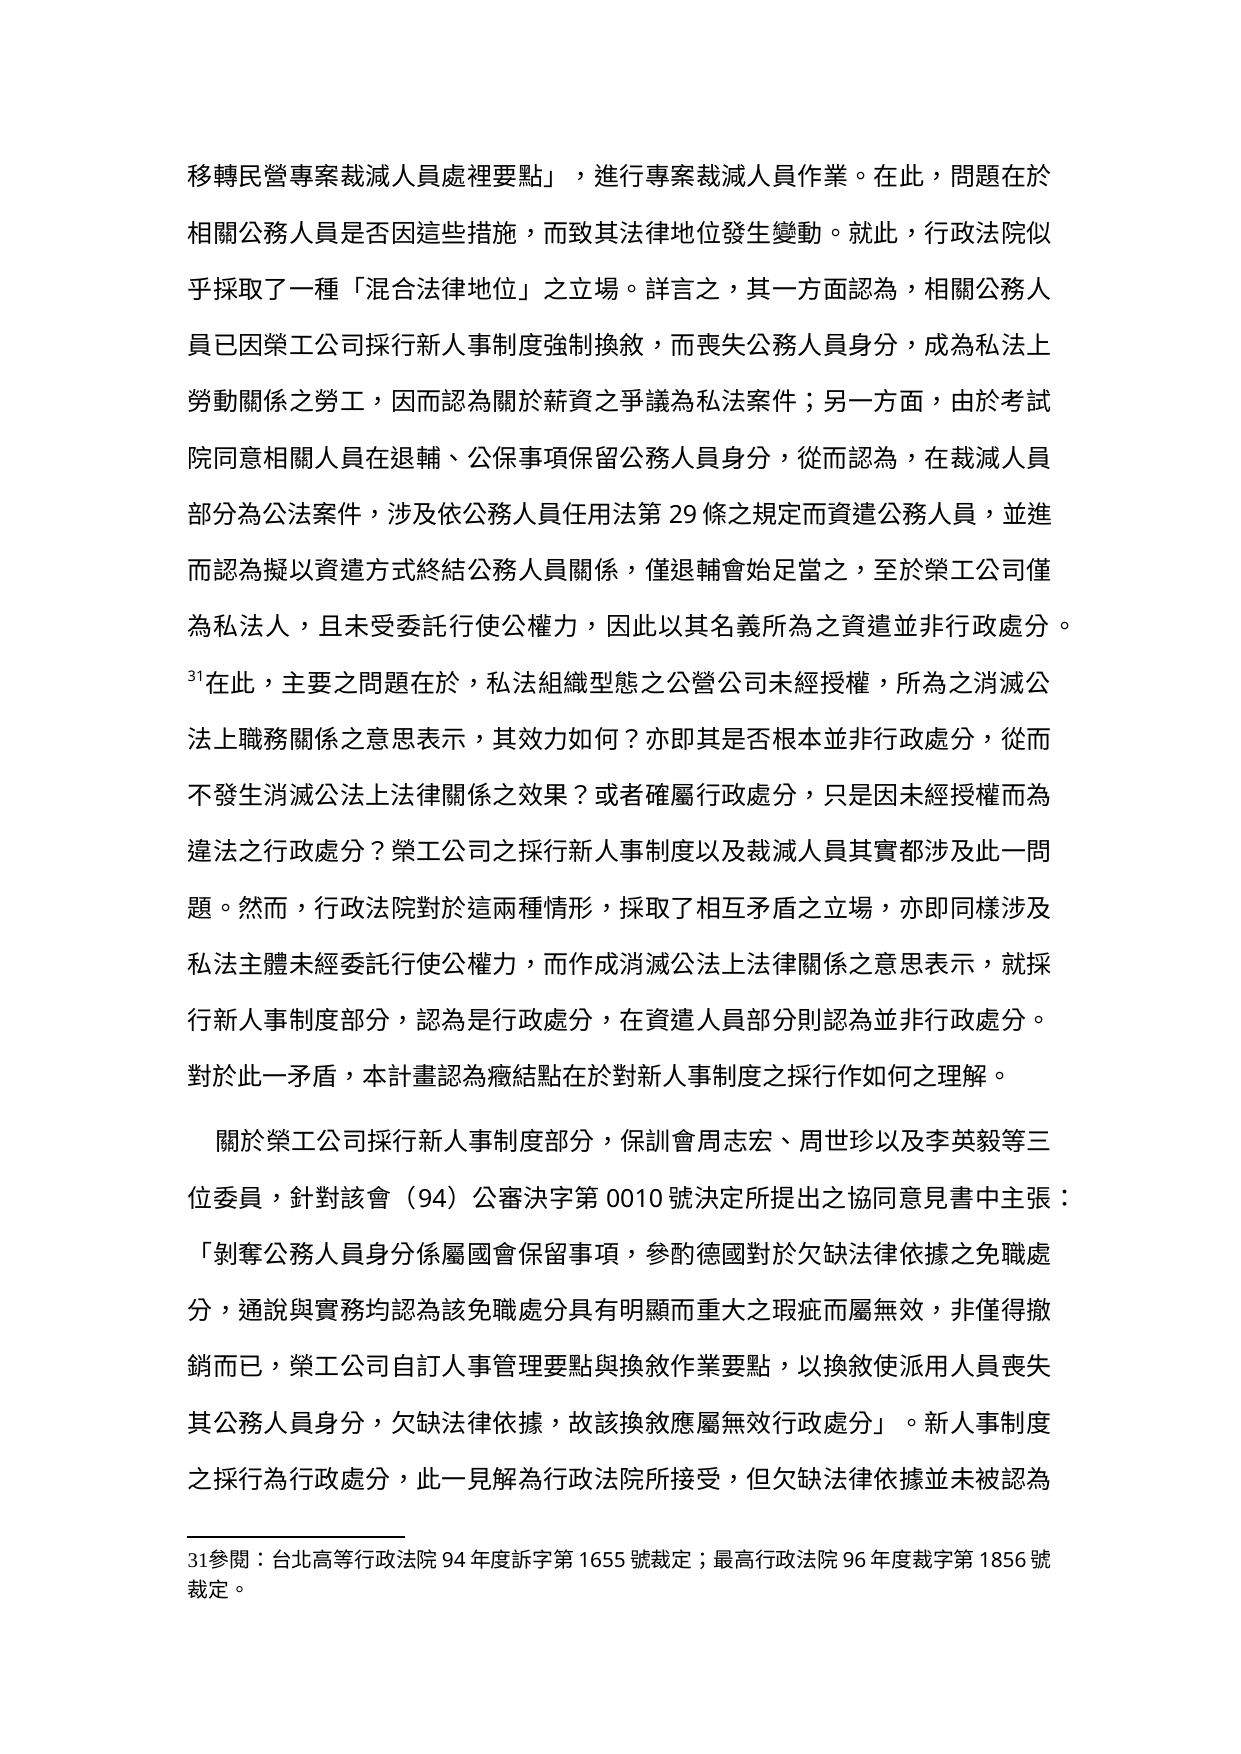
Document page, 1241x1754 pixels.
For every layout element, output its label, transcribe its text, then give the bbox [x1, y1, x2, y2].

text 公法組織型態之公營事業機構改組為私法組織型態之公營公司後，關於公務人員身分變動之另一個重要問題，乃可否經由人力裁減措施，消滅留用人員之公務人員法律地位。就此，實務上爭議最大者，殆為榮工公司之裁減具公務人員身分之人員。榮工公司於93年6月採行新人事制度，依榮工公司人事管理要點將該公司職務改為分類職位與評價職位，並制定榮工公司換敘作業要點，強制將所屬人員換敘，使其喪失公務人員身分，並適用勞動基準法。惟為兼顧榮工公司銓敘審定有案現職人員退輔權益之保障，銓敘部專案同意該類人員於新人事制度實施後，列冊報請考試院同意保留其公務人員身分，按改制時銓敘之俸（薪）點，於該公司民營化前，繼續參加退撫基金並依退休法辦理退休，並已報經考試院同意。另榮工公司為強化經營能力，提高營運績效，以建立移轉民營條件，乃依「行政院國軍退除役官兵輔導委員會附屬生產事業機構配合移轉民營專案裁減人員處裡要點」，進行專案裁減人員作業。在此，問題在於相關公務人員是否因這些措施，而致其法律地位發生變動。就此，行政法院似乎採取了一種「混合法律地位」之立場。詳言之，其一方面認為，相關公務人員已因榮工公司採行新人事制度強制換敘，而喪失公務人員身分，成為私法上勞動關係之勞工，因而認為關於薪資之爭議為私法案件；另一方面，由於考試院同意相關人員在退輔、公保事項保留公務人員身分，從而認為，在裁減人員部分為公法案件，涉及依公務人員任用法第29條之規定而資遣公務人員，並進而認為擬以資遣方式終結公務人員關係，僅退輔會始足當之，至於榮工公司僅為私法人，且未受委託行使公權力，因此以其名義所為之資遣並非行政處分。在此，主要之問題在於，私法組織型態之公營公司未經授權，所為之消滅公法上職務關係之意思表示，其效力如何？亦即其是否根本並非行政處分，從而不發生消滅公法上法律關係之效果？或者確屬行政處分，只是因未經授權而為違法之行政處分？榮工公司之採行新人事制度以及裁減人員其實都涉及此一問題。然而，行政法院對於這兩種情形，採取了相互矛盾之立場，亦即同樣涉及私法主體未經委託行使公權力，而作成消滅公法上法律關係之意思表示，就採行新人事制度部分，認為是行政處分，在資遣人員部分則認為並非行政處分。對於此一矛盾，本計畫認為癥結點在於對新人事制度之採行作如何之理解。 [187, 150, 1053, 1087]
text 參閱：台北高等行政法院94年度訴字第1655號裁定；最高行政法院96年度裁字第1856號裁定。 [187, 1543, 1053, 1604]
text 關於榮工公司採行新人事制度部分，保訓會周志宏、周世珍以及李英毅等三位委員，針對該會（94）公審決字第0010號決定所提出之協同意見書中主張：「剝奪公務人員身分係屬國會保留事項，參酌德國對於欠缺法律依據之免職處分，通說與實務均認為該免職處分具有明顯而重大之瑕疵而屬無效，非僅得撤銷而已，榮工公司自訂人事管理要點與換敘作業要點，以換敘使派用人員喪失其公務人員身分，欠缺法律依據，故該換敘應屬無效行政處分」。新人事制度之採行為行政處分，此一見解為行政法院所接受，但欠缺法律依據並未被認為構成重大而明顯之瑕疵。惟本計畫文認為，榮工公司既未被委託行使勤務主權限，則其無權以換敘使其人員喪失公務人員身分。在此所謂「無權」，並非如欠缺管轄權般，涉及行政行為之合法性，而是涉及行為之定性問題。按私法組織體如未被授權行使公權力，則其無法作成行政處分，即使其以作成行政處分之意思而為意思表示，該意思表示仍非行政處分，並不發生公法上之法律效果。因此，如果一個私法組織體「任用一位公務員」，所發生者仍為私法上之勞動關係，而非公法上之職務關係。同樣地，榮工公司也無法以其換敘行為，使其人員喪失公務人員身分。因此，即使在採行新人事制度以後，榮工公司原具公務人員身分之人員，仍為公營事業依法任用之人員，而為公務人員保障法之保障對象。 [187, 1115, 1053, 1490]
